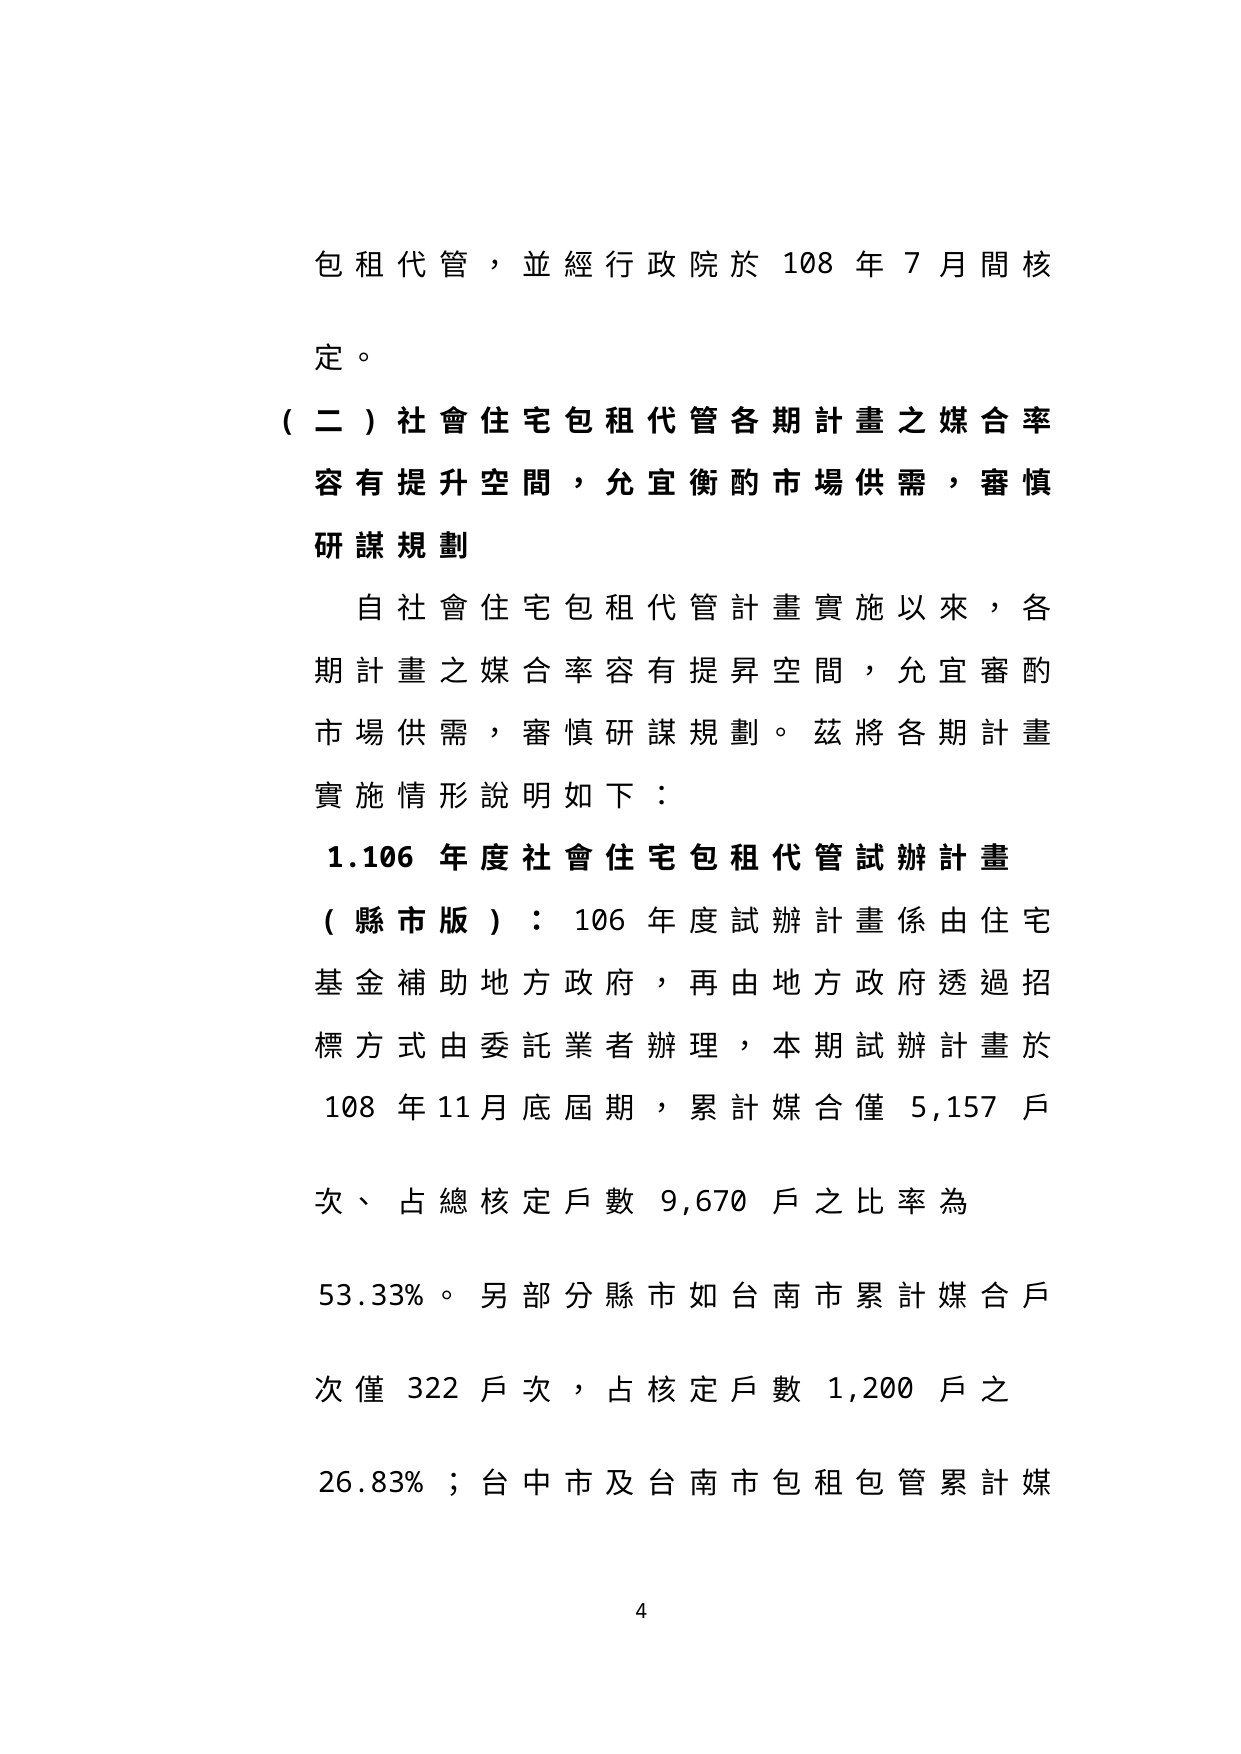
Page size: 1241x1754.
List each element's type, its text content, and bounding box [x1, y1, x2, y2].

text 2.社會住宅包租代管第2期計畫(縣市版及公會版併行):為達成社會住宅供給達8年8萬戶包租代管目標，並延續及擴大106 年度試辦計畫效益，爰辦理社會住宅包租代管第2期計畫，其中縣市版計畫預計開辦1萬5千戶，經行政院於108年2月間核定。另為因應租賃住宅市場發展及管理條例於107年6月27日施行，租賃住宅市場引入專業服務制度，建立租賃住宅管理人員專業證照制度，各直轄市、縣市陸續成立租賃住宅服務商業同業公會，故為擴大住宅租賃市場量能以強化計畫效益，第2期計畫除縣市版外，另加入由住都中心偕同租賃需求較高之6個直轄市之地方公會，協力主導並結合業者推動社會住宅包租代管(公會版)計畫，進行5,000戶包租代管，並經行政院於108年7月間核定。 [271, 189, 1058, 377]
text 1.106年度社會住宅包租代管試辦計畫(縣市版)：106年度試辦計畫係由住宅基金補助地方政府，再由地方政府透過招標方式由委託業者辦理，本期試辦計畫於108年11月底屆期，累計媒合僅5,157戶次、占總核定戶數9,670戶之比率為53.33%。另部分縣市如台南市累計媒合戶次僅322戶次，占核定戶數1,200戶之26.83%；台中市及台南市包租包管累計媒 [271, 814, 1058, 1502]
text (二)社會住宅包租代管各期計畫之媒合率容有提升空間，允宜衡酌市場供需，審慎研謀規劃 [242, 377, 1058, 564]
text 自社會住宅包租代管計畫實施以來，各期計畫之媒合率容有提昇空間，允宜審酌市場供需，審慎研謀規劃。茲將各期計畫實施情形說明如下： [271, 564, 1058, 814]
